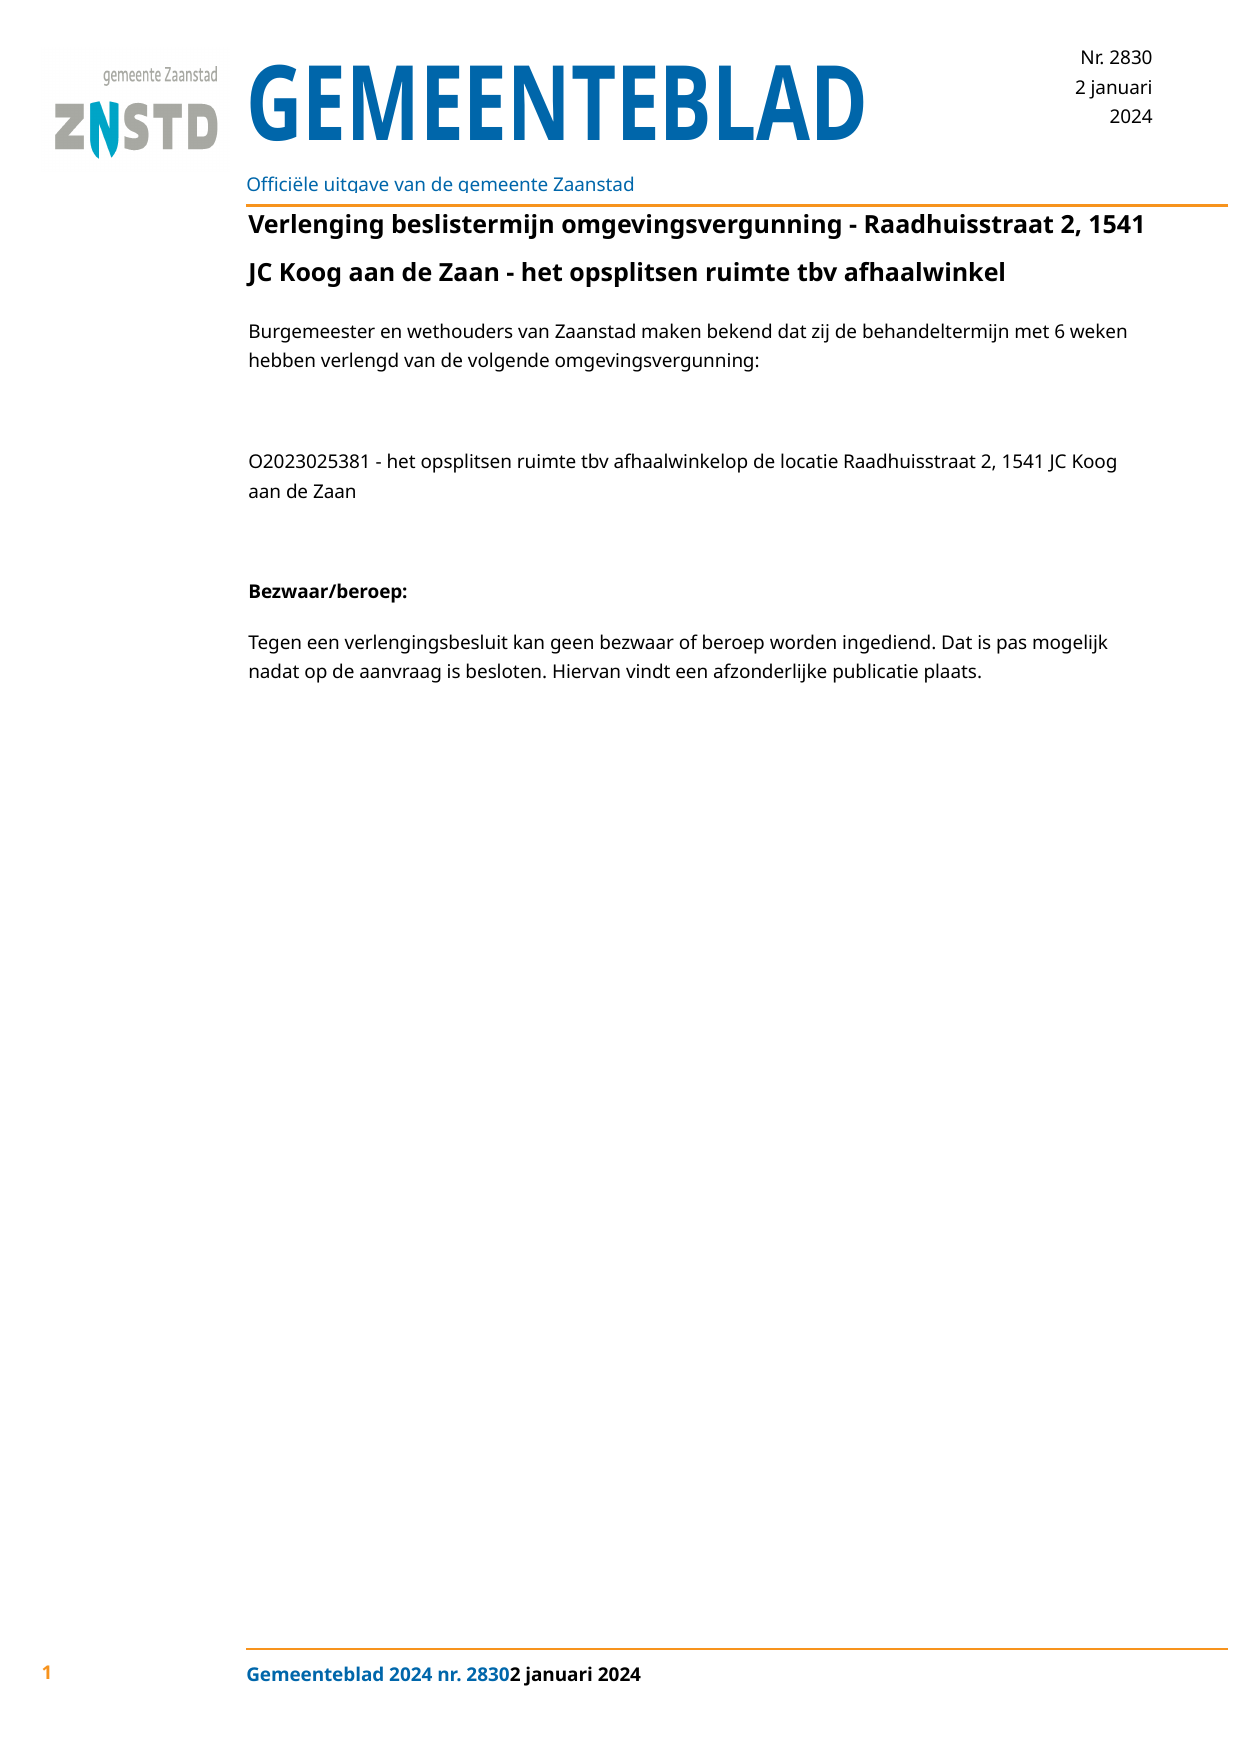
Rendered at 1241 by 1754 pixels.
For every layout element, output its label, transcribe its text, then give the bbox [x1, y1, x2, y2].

text Verlenging beslistermijn omgevingsvergunning - Raadhuisstraat 2, 1541 JC Koog aan de Zaan - het opsplitsen ruimte tbv afhaalwinkel [248, 207, 1152, 288]
text Tegen een verlengingsbesluit kan geen bezwaar of beroep worden ingediend. Dat is pas mogelijk nadat op de aanvraag is besloten. Hiervan vindt een afzonderlijke publicatie plaats. [248, 629, 1152, 684]
picture [41, 47, 231, 172]
text Burgemeester en wethouders van Zaanstad maken bekend dat zij de behandeltermijn met 6 weken hebben verlengd van de volgende omgevingsvergunning: [248, 318, 1152, 373]
text O2023025381 - het opsplitsen ruimte tbv afhaalwinkelop de locatie Raadhuisstraat 2, 1541 JC Koog aan de Zaan [248, 448, 1152, 504]
text Bezwaar/beroep: [248, 579, 1152, 604]
